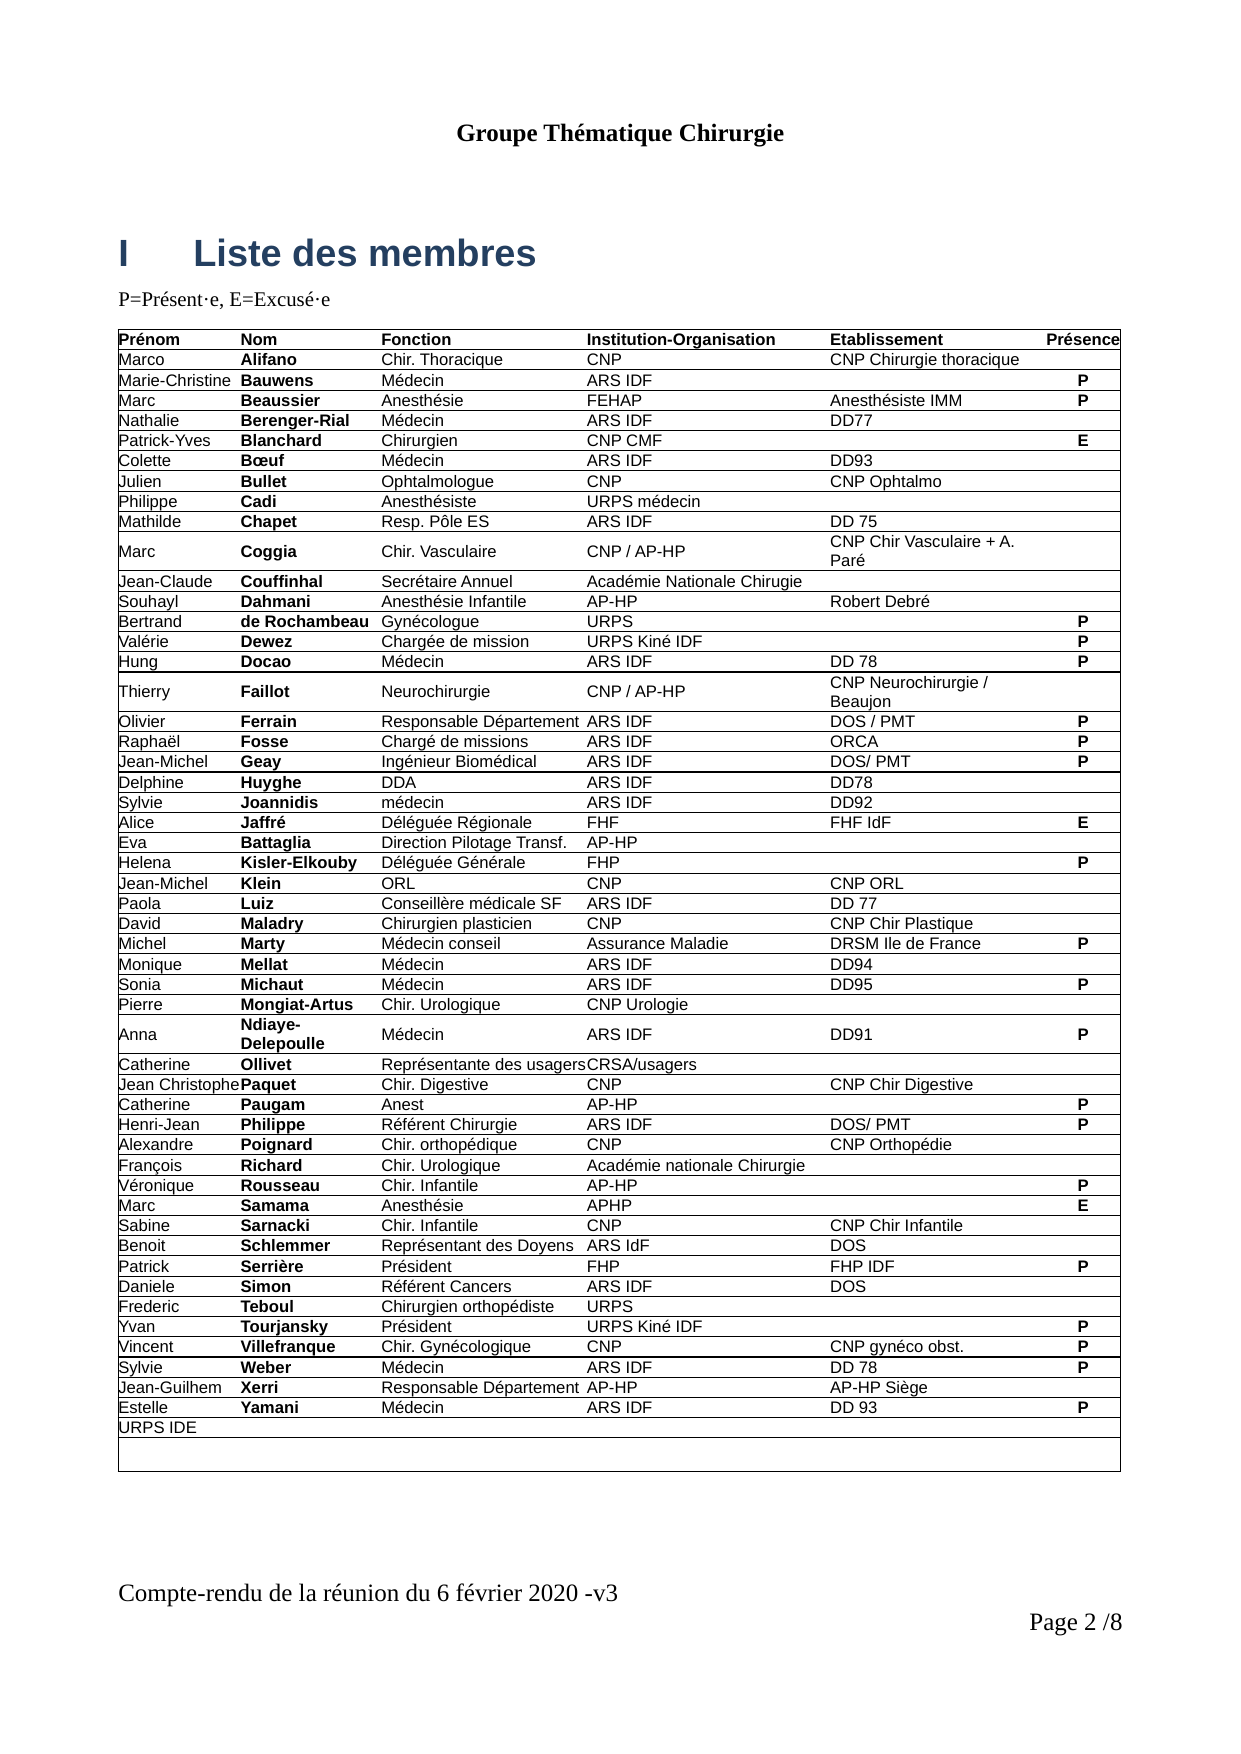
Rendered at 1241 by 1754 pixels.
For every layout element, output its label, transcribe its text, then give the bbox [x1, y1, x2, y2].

table_cell Chirurgien orthopédiste [381, 1297, 587, 1316]
table_cell AP-HP [587, 592, 830, 611]
table_cell Olivier [119, 712, 240, 731]
table_cell [830, 632, 1046, 651]
table_cell Simon [240, 1277, 381, 1296]
table_cell Responsable Département [381, 1378, 587, 1397]
table_cell Chir. Infantile [381, 1216, 587, 1235]
table_cell URPS [587, 612, 830, 631]
table_cell Faillot [240, 673, 381, 711]
table_cell [240, 1438, 381, 1471]
table_cell P [1046, 1256, 1120, 1276]
table_cell Mathilde [119, 512, 240, 531]
table_cell Bullet [240, 471, 381, 491]
table_cell Anesthésie Infantile [381, 592, 587, 611]
table_cell [830, 833, 1046, 852]
table_cell ORCA [830, 732, 1046, 751]
table_cell Hung [119, 652, 240, 671]
table_cell FHF IdF [830, 813, 1046, 832]
table_cell P [1046, 853, 1120, 872]
table_cell Représentante des usagers [381, 1054, 587, 1073]
table_cell P [1046, 1176, 1120, 1195]
table_cell Tourjansky [240, 1317, 381, 1336]
table_cell DD92 [830, 793, 1046, 812]
table_cell [830, 1317, 1046, 1336]
table_cell Couffinhal [240, 571, 381, 591]
table_cell P [1046, 632, 1120, 651]
table_cell [1046, 894, 1120, 913]
table_cell DD78 [830, 773, 1046, 792]
table_cell URPS Kiné IDF [587, 632, 830, 651]
table_cell [1046, 471, 1120, 491]
table_cell [1046, 773, 1120, 792]
table_cell DOS [830, 1277, 1046, 1296]
table_cell Président [381, 1256, 587, 1276]
table_cell Neurochirurgie [381, 673, 587, 711]
table_cell Poignard [240, 1135, 381, 1154]
table_cell Samama [240, 1196, 381, 1215]
table_cell ARS IDF [587, 1358, 830, 1377]
table_cell Joannidis [240, 793, 381, 812]
table_cell [1046, 874, 1120, 893]
table_cell Kisler-Elkouby [240, 853, 381, 872]
table_cell Anna [119, 1015, 240, 1053]
table_cell Ndiaye-Delepoulle [240, 1015, 381, 1053]
table_cell Serrière [240, 1256, 381, 1276]
table_cell ARS IDF [587, 793, 830, 812]
table_cell Anest [381, 1095, 587, 1114]
table_cell DD 78 [830, 1358, 1046, 1377]
table_cell Catherine [119, 1095, 240, 1114]
table_cell Médecin [381, 954, 587, 973]
table_cell Eva [119, 833, 240, 852]
table_cell Médecin [381, 411, 587, 430]
table_cell [1046, 1277, 1120, 1296]
table_cell Gynécologue [381, 612, 587, 631]
table_cell Philippe [119, 492, 240, 511]
table_cell DD 78 [830, 652, 1046, 671]
table_cell Paugam [240, 1095, 381, 1114]
table_cell Référent Chirurgie [381, 1115, 587, 1134]
table_cell Anesthésie [381, 391, 587, 410]
table_cell Médecin [381, 451, 587, 470]
table_cell Médecin [381, 975, 587, 994]
table_cell Vincent [119, 1337, 240, 1356]
table_cell DOS/ PMT [830, 1115, 1046, 1134]
table_cell Huyghe [240, 773, 381, 792]
table_cell CNP Urologie [587, 995, 830, 1014]
table_cell Anesthésie [381, 1196, 587, 1215]
table_cell Ferrain [240, 712, 381, 731]
table_cell Michel [119, 934, 240, 953]
table_cell AP-HP [587, 1378, 830, 1397]
table_cell Véronique [119, 1176, 240, 1195]
table_cell CNP [587, 874, 830, 893]
table_cell Coggia [240, 532, 381, 570]
table_cell [1046, 1216, 1120, 1235]
table_cell [1046, 914, 1120, 933]
table_cell FHF [587, 813, 830, 832]
table_cell CNP [587, 1075, 830, 1094]
table_cell Blanchard [240, 431, 381, 450]
table_cell Docao [240, 652, 381, 671]
table_cell P [1046, 391, 1120, 410]
table_cell Richard [240, 1155, 381, 1174]
table_cell ARS IDF [587, 894, 830, 913]
table_cell [1046, 451, 1120, 470]
table_cell Ingénieur Biomédical [381, 752, 587, 771]
table_cell David [119, 914, 240, 933]
table_cell Luiz [240, 894, 381, 913]
table_cell P [1046, 370, 1120, 389]
table_cell DD77 [830, 411, 1046, 430]
table_cell ARS IDF [587, 1398, 830, 1417]
table_cell Médecin [381, 370, 587, 389]
table_cell Alifano [240, 350, 381, 369]
table_cell Académie Nationale Chirugie [587, 571, 830, 591]
table_cell [830, 1297, 1046, 1316]
table_cell FHP [587, 1256, 830, 1276]
table_cell P [1046, 1015, 1120, 1053]
table_cell ARS IDF [587, 712, 830, 731]
table_header Prénom [119, 330, 240, 349]
table_header Présence [1046, 330, 1120, 349]
table_cell de Rochambeau [240, 612, 381, 631]
table_cell [381, 1418, 587, 1437]
table_cell DD94 [830, 954, 1046, 973]
table_cell CNP Chir Plastique [830, 914, 1046, 933]
table_cell Yamani [240, 1398, 381, 1417]
table_cell [119, 1438, 240, 1471]
table_cell [1046, 1378, 1120, 1397]
table_cell [1046, 571, 1120, 591]
table_cell Marc [119, 532, 240, 570]
table_cell Conseillère médicale SF [381, 894, 587, 913]
table_header Etablissement [830, 330, 1046, 349]
table_cell AP-HP Siège [830, 1378, 1046, 1397]
table_cell P [1046, 752, 1120, 771]
table_cell CNP [587, 350, 830, 369]
table_cell CNP CMF [587, 431, 830, 450]
table_cell Helena [119, 853, 240, 872]
table_cell ARS IDF [587, 1015, 830, 1053]
table_cell [587, 1438, 830, 1471]
table_cell Sylvie [119, 1358, 240, 1377]
table_cell Benoit [119, 1236, 240, 1255]
subtitle Liste des membres [118, 231, 1122, 274]
table_cell Chir. Thoracique [381, 350, 587, 369]
table_cell E [1046, 813, 1120, 832]
table_cell URPS Kiné IDF [587, 1317, 830, 1336]
table_cell Bœuf [240, 451, 381, 470]
table_cell DOS / PMT [830, 712, 1046, 731]
table_cell Philippe [240, 1115, 381, 1134]
table_cell P [1046, 1358, 1120, 1377]
table_cell E [1046, 431, 1120, 450]
table_cell Représentant des Doyens [381, 1236, 587, 1255]
table_cell Secrétaire Annuel [381, 571, 587, 591]
table_cell ORL [381, 874, 587, 893]
table_cell Jaffré [240, 813, 381, 832]
table_cell [240, 1418, 381, 1437]
table_cell Cadi [240, 492, 381, 511]
table_cell CNP [587, 1337, 830, 1356]
table_cell DD91 [830, 1015, 1046, 1053]
text P=Présent·e, E=Excusé·e [118, 287, 1122, 311]
table_cell Sarnacki [240, 1216, 381, 1235]
table_cell FHP IDF [830, 1256, 1046, 1276]
table_cell [830, 370, 1046, 389]
table_cell Berenger-Rial [240, 411, 381, 430]
table_cell Rousseau [240, 1176, 381, 1195]
table_cell François [119, 1155, 240, 1174]
table_cell AP-HP [587, 1095, 830, 1114]
table_cell Klein [240, 874, 381, 893]
table_cell Marie-Christine [119, 370, 240, 389]
table_cell [1046, 1075, 1120, 1094]
table_cell Fosse [240, 732, 381, 751]
table_cell Jean Christophe [119, 1075, 240, 1094]
table_cell Catherine [119, 1054, 240, 1073]
table_cell Chir. Gynécologique [381, 1337, 587, 1356]
table_cell ARS IDF [587, 370, 830, 389]
table_cell [1046, 1438, 1120, 1471]
table_cell DD95 [830, 975, 1046, 994]
table_cell P [1046, 652, 1120, 671]
table_cell DOS [830, 1236, 1046, 1255]
table_cell Chir. Vasculaire [381, 532, 587, 570]
table_cell CNP Chir Infantile [830, 1216, 1046, 1235]
table_cell Resp. Pôle ES [381, 512, 587, 531]
table_cell Assurance Maladie [587, 934, 830, 953]
table_cell Estelle [119, 1398, 240, 1417]
table_cell Responsable Département [381, 712, 587, 731]
table_cell [1046, 673, 1120, 711]
table_cell [1046, 833, 1120, 852]
table_cell ARS IDF [587, 1115, 830, 1134]
table_cell [830, 1196, 1046, 1215]
table_cell Delphine [119, 773, 240, 792]
table_cell CNP Neurochirurgie / Beaujon [830, 673, 1046, 711]
table_cell [1046, 592, 1120, 611]
table_cell CNP / AP-HP [587, 532, 830, 570]
table_cell Geay [240, 752, 381, 771]
table_cell [1046, 1155, 1120, 1174]
table_cell [830, 431, 1046, 450]
table_cell Jean-Michel [119, 752, 240, 771]
table_cell Chir. Urologique [381, 1155, 587, 1174]
table_cell ARS IDF [587, 451, 830, 470]
table_cell [1046, 954, 1120, 973]
table_cell P [1046, 1317, 1120, 1336]
table_cell ARS IDF [587, 975, 830, 994]
table_cell Colette [119, 451, 240, 470]
table_cell [830, 1155, 1046, 1174]
table_cell DOS/ PMT [830, 752, 1046, 771]
table_cell Chir. Infantile [381, 1176, 587, 1195]
table_cell AP-HP [587, 1176, 830, 1195]
table_header Institution-Organisation [587, 330, 830, 349]
table_cell Bauwens [240, 370, 381, 389]
table_cell [1046, 1054, 1120, 1073]
table_cell Michaut [240, 975, 381, 994]
table_cell Paquet [240, 1075, 381, 1094]
table_cell Battaglia [240, 833, 381, 852]
table_header Nom [240, 330, 381, 349]
table_cell CNP [587, 1216, 830, 1235]
table_cell Marco [119, 350, 240, 369]
table_cell ARS IDF [587, 411, 830, 430]
table_cell CNP [587, 914, 830, 933]
table_cell CNP gynéco obst. [830, 1337, 1046, 1356]
table_cell Direction Pilotage Transf. [381, 833, 587, 852]
table_cell P [1046, 1095, 1120, 1114]
table_cell [830, 492, 1046, 511]
table_cell Médecin [381, 1398, 587, 1417]
table_cell Médecin [381, 1015, 587, 1053]
table_cell ARS IdF [587, 1236, 830, 1255]
table_cell Chirurgien plasticien [381, 914, 587, 933]
table_cell ARS IDF [587, 652, 830, 671]
table_cell Ollivet [240, 1054, 381, 1073]
table_cell [1046, 1418, 1120, 1437]
table_cell DD93 [830, 451, 1046, 470]
table_cell Dewez [240, 632, 381, 651]
table_cell Président [381, 1317, 587, 1336]
table_cell Raphaël [119, 732, 240, 751]
table_cell ARS IDF [587, 732, 830, 751]
table_cell Valérie [119, 632, 240, 651]
table_cell [830, 1418, 1046, 1437]
table_cell DD 93 [830, 1398, 1046, 1417]
table_cell Académie nationale Chirurgie [587, 1155, 830, 1174]
table_cell [1046, 793, 1120, 812]
table_cell Déléguée Régionale [381, 813, 587, 832]
table_cell URPS IDE [119, 1418, 240, 1437]
table_cell [1046, 532, 1120, 570]
table_cell P [1046, 1115, 1120, 1134]
table_cell P [1046, 712, 1120, 731]
table_cell CNP Chir Vasculaire + A. Paré [830, 532, 1046, 570]
table_cell CNP Orthopédie [830, 1135, 1046, 1154]
table_cell Chargé de missions [381, 732, 587, 751]
table_cell [587, 1418, 830, 1437]
table_cell Thierry [119, 673, 240, 711]
table_cell Patrick [119, 1256, 240, 1276]
table_cell Mellat [240, 954, 381, 973]
table_cell ARS IDF [587, 752, 830, 771]
table_cell Villefranque [240, 1337, 381, 1356]
table_cell CNP [587, 471, 830, 491]
table_cell ARS IDF [587, 1277, 830, 1296]
table_cell APHP [587, 1196, 830, 1215]
table_cell Frederic [119, 1297, 240, 1316]
table_cell Yvan [119, 1317, 240, 1336]
table_cell CRSA/usagers [587, 1054, 830, 1073]
table_cell Souhayl [119, 592, 240, 611]
table_cell Weber [240, 1358, 381, 1377]
table_cell Beaussier [240, 391, 381, 410]
table_cell CNP / AP-HP [587, 673, 830, 711]
table_cell [830, 1054, 1046, 1073]
table_cell Julien [119, 471, 240, 491]
table_cell [1046, 1297, 1120, 1316]
table_cell Alice [119, 813, 240, 832]
table_cell Médecin conseil [381, 934, 587, 953]
table_cell E [1046, 1196, 1120, 1215]
table_cell Schlemmer [240, 1236, 381, 1255]
table_cell P [1046, 1337, 1120, 1356]
table_cell ARS IDF [587, 773, 830, 792]
table_cell [1046, 411, 1120, 430]
table_cell Anesthésiste [381, 492, 587, 511]
table_cell URPS [587, 1297, 830, 1316]
table_cell CNP [587, 1135, 830, 1154]
table_cell Chir. Digestive [381, 1075, 587, 1094]
table_cell médecin [381, 793, 587, 812]
table_cell DD 77 [830, 894, 1046, 913]
table_cell P [1046, 934, 1120, 953]
table_cell Robert Debré [830, 592, 1046, 611]
table_cell Nathalie [119, 411, 240, 430]
table_cell Sonia [119, 975, 240, 994]
table_cell Mongiat-Artus [240, 995, 381, 1014]
table_cell CNP Ophtalmo [830, 471, 1046, 491]
table_cell [1046, 512, 1120, 531]
table_cell [830, 571, 1046, 591]
table_cell Médecin [381, 652, 587, 671]
table_cell FHP [587, 853, 830, 872]
table_cell [830, 995, 1046, 1014]
table_cell [381, 1438, 587, 1471]
table_cell Maladry [240, 914, 381, 933]
table_cell Marc [119, 391, 240, 410]
table_cell CNP Chir Digestive [830, 1075, 1046, 1094]
table_cell P [1046, 732, 1120, 751]
table_cell [830, 1176, 1046, 1195]
table_cell [830, 612, 1046, 631]
table_cell P [1046, 1398, 1120, 1417]
table_cell AP-HP [587, 833, 830, 852]
table_cell Chir. Urologique [381, 995, 587, 1014]
table_cell Henri-Jean [119, 1115, 240, 1134]
table_cell [1046, 492, 1120, 511]
table_cell CNP ORL [830, 874, 1046, 893]
table_cell Jean-Michel [119, 874, 240, 893]
table_cell Dahmani [240, 592, 381, 611]
table_cell Xerri [240, 1378, 381, 1397]
table_cell Teboul [240, 1297, 381, 1316]
table_cell Sylvie [119, 793, 240, 812]
table_cell [1046, 350, 1120, 369]
table_cell Sabine [119, 1216, 240, 1235]
table_cell Médecin [381, 1358, 587, 1377]
table_cell Daniele [119, 1277, 240, 1296]
table_cell Chargée de mission [381, 632, 587, 651]
table_cell [830, 853, 1046, 872]
table_cell DD 75 [830, 512, 1046, 531]
table_cell [1046, 1135, 1120, 1154]
table_cell P [1046, 612, 1120, 631]
table_cell [830, 1438, 1046, 1471]
table_cell Marc [119, 1196, 240, 1215]
table_cell Anesthésiste IMM [830, 391, 1046, 410]
table_cell DDA [381, 773, 587, 792]
table_cell Jean-Claude [119, 571, 240, 591]
table_cell Jean-Guilhem [119, 1378, 240, 1397]
table_cell Alexandre [119, 1135, 240, 1154]
table_header Fonction [381, 330, 587, 349]
table_cell Chir. orthopédique [381, 1135, 587, 1154]
table_cell Ophtalmologue [381, 471, 587, 491]
table_cell Chirurgien [381, 431, 587, 450]
table_cell P [1046, 975, 1120, 994]
table_cell URPS médecin [587, 492, 830, 511]
table_cell Marty [240, 934, 381, 953]
table_cell ARS IDF [587, 954, 830, 973]
table_cell FEHAP [587, 391, 830, 410]
table_cell DRSM Ile de France [830, 934, 1046, 953]
table_cell [1046, 1236, 1120, 1255]
table_cell [830, 1095, 1046, 1114]
table_cell ARS IDF [587, 512, 830, 531]
table_cell Patrick-Yves [119, 431, 240, 450]
table_cell Monique [119, 954, 240, 973]
table_cell Chapet [240, 512, 381, 531]
table_cell Référent Cancers [381, 1277, 587, 1296]
table_cell Pierre [119, 995, 240, 1014]
table_cell Bertrand [119, 612, 240, 631]
table_cell Paola [119, 894, 240, 913]
table_cell Déléguée Générale [381, 853, 587, 872]
table_cell CNP Chirurgie thoracique [830, 350, 1046, 369]
table_cell [1046, 995, 1120, 1014]
